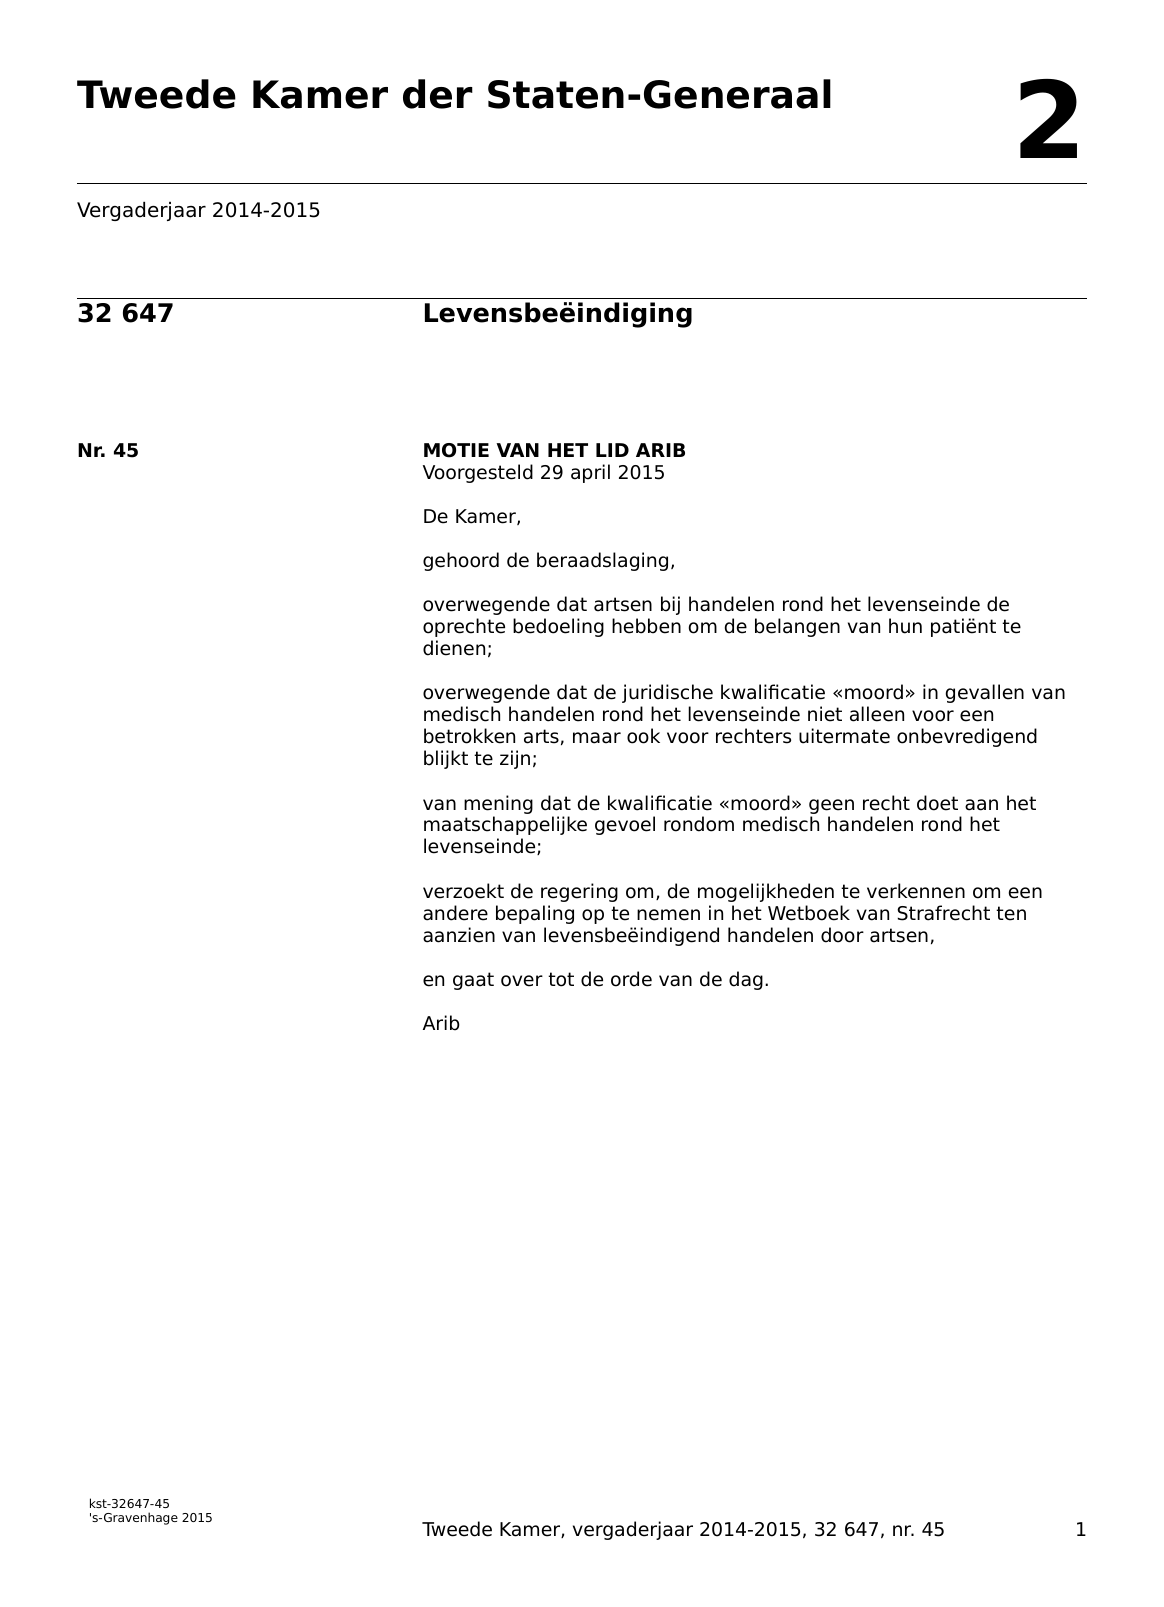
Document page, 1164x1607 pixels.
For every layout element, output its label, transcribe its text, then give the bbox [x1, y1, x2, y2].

subtitle 32 647 Levensbeëindiging [77, 299, 1087, 329]
text overwegende dat artsen bij handelen rond het levenseinde de oprechte bedoeling hebben om de belangen van hun patiënt te dienen; [422, 594, 1087, 660]
text kst-32647-45 [88, 1497, 323, 1511]
text overwegende dat de juridische kwalificatie «moord» in gevallen van medisch handelen rond het levenseinde niet alleen voor een betrokken arts, maar ook voor rechters uitermate onbevredigend blijkt te zijn; [422, 682, 1087, 770]
text Voorgesteld 29 april 2015 [422, 462, 1087, 484]
text 's-Gravenhage 2015 [88, 1511, 323, 1525]
table_header Tweede Kamer der Staten-Generaal [77, 59, 886, 183]
text verzoekt de regering om, de mogelijkheden te verkennen om een andere bepaling op te nemen in het Wetboek van Strafrecht ten aanzien van levensbeëindigend handelen door artsen, [422, 881, 1087, 946]
table_header 2 [886, 59, 1087, 183]
text van mening dat de kwalificatie «moord» geen recht doet aan het maatschappelijke gevoel rondom medisch handelen rond het levenseinde; [422, 792, 1087, 858]
text en gaat over tot de orde van de dag. [422, 969, 1087, 991]
text gehoord de beraadslaging, [422, 550, 1087, 572]
text Arib [422, 1013, 1087, 1035]
text De Kamer, [422, 506, 1087, 528]
table_cell Vergaderjaar 2014-2015 [77, 184, 1087, 298]
subtitle Nr. 45 MOTIE VAN HET LID ARIB [77, 440, 1087, 462]
